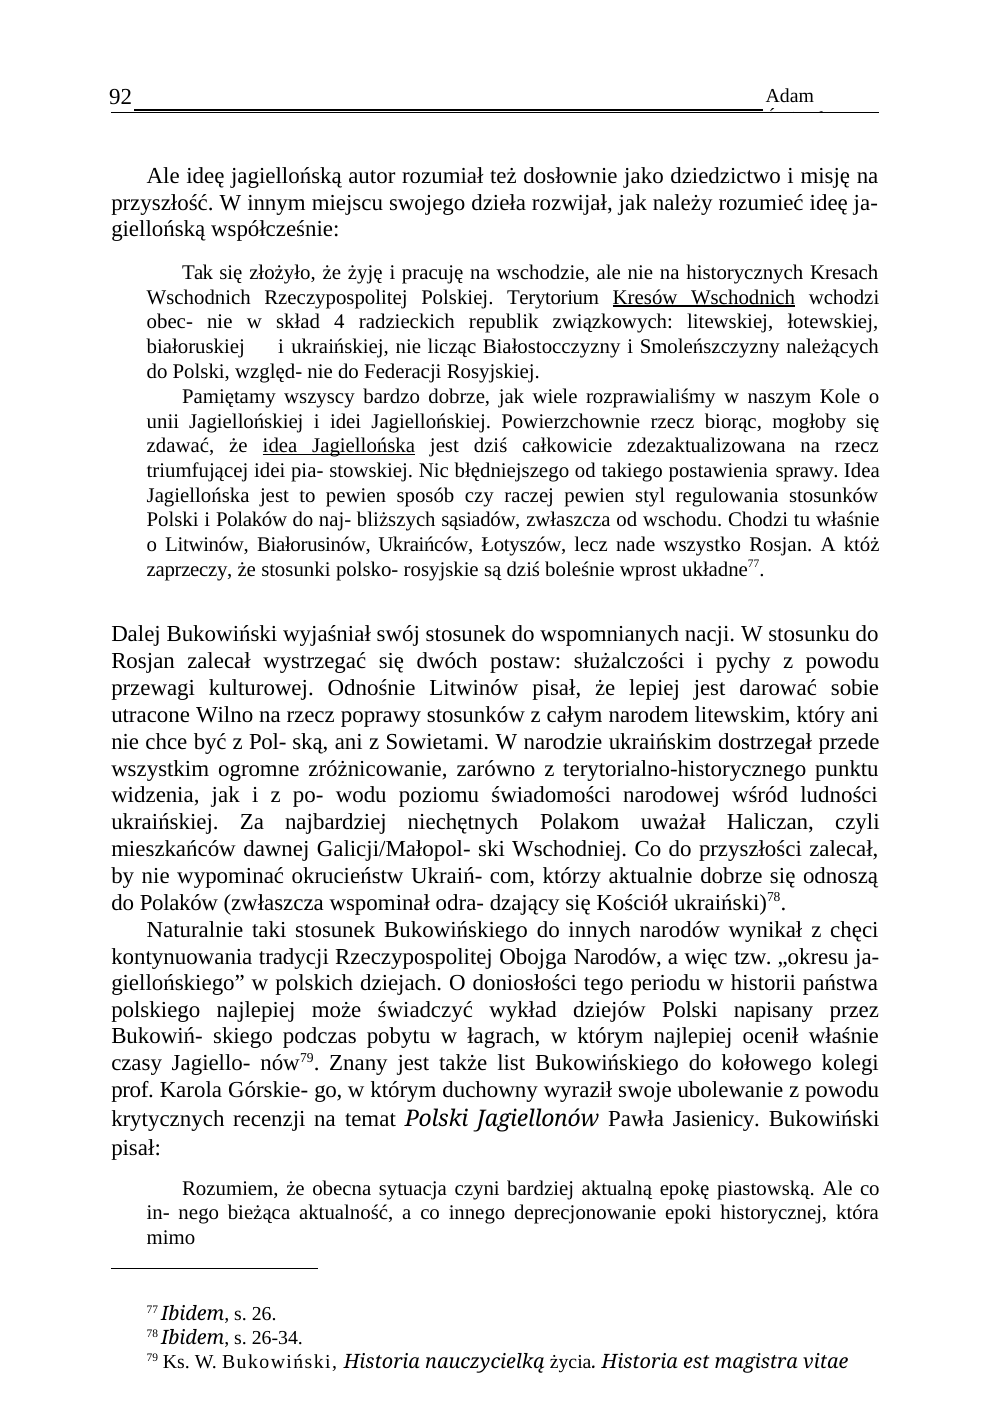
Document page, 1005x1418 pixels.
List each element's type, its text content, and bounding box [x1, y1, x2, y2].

text Naturalnie taki stosunek Bukowińskiego do innych narodów wynikał z chęci kontynuowania tradycji Rzeczypospolitej Obojga Narodów, a więc tzw. „okresu ja- giellońskiego” w polskich dziejach. O doniosłości tego periodu w historii państwa polskiego najlepiej może świadczyć wykład dziejów Polski napisany przez Bukowiń- skiego podczas pobytu w łagrach, w którym najlepiej ocenił właśnie czasy Jagiello- nów79. Znany jest także list Bukowińskiego do kołowego kolegi prof. Karola Górskie- go, w którym duchowny wyraził swoje ubolewanie z powodu krytycznych recenzji na temat Polski Jagiellonów Pawła Jasienicy. Bukowiński pisał: [111, 916, 879, 1160]
text Ale ideę jagiellońską autor rozumiał też dosłownie jako dziedzictwo i misję na przyszłość. W innym miejscu swojego dzieła rozwijał, jak należy rozumieć ideę ja- giellońską współcześnie: [111, 162, 879, 242]
text 77 Ibidem, s. 26. [146, 1301, 904, 1326]
text Pamiętamy wszyscy bardzo dobrze, jak wiele rozprawialiśmy w naszym Kole o unii Jagiellońskiej i idei Jagiellońskiej. Powierzchownie rzecz biorąc, mogłoby się zdawać, że idea Jagiellońska jest dziś całkowicie zdezaktualizowana na rzecz triumfującej idei pia- stowskiej. Nic błędniejszego od takiego postawienia sprawy. Idea Jagiellońska jest to pewien sposób czy raczej pewien styl regulowania stosunków Polski i Polaków do naj- bliższych sąsiadów, zwłaszcza od wschodu. Chodzi tu właśnie o Litwinów, Białorusinów, Ukraińców, Łotyszów, lecz nade wszystko Rosjan. A któż zaprzeczy, że stosunki polsko- rosyjskie są dziś boleśnie wprost układne77. [146, 384, 879, 581]
text 79 Ks. W. Bukowiński, Historia nauczycielką życia. Historia est magistra vitae [111, 1350, 904, 1373]
text Tak się złożyło, że żyję i pracuję na wschodzie, ale nie na historycznych Kresach Wschodnich Rzeczypospolitej Polskiej. Terytorium Kresów Wschodnich wchodzi obec- nie w skład 4 radzieckich republik związkowych: litewskiej, łotewskiej, białoruskiej i ukraińskiej, nie licząc Białostocczyzny i Smoleńszczyzny należących do Polski, względ- nie do Federacji Rosyjskiej. [146, 260, 879, 383]
text 78 Ibidem, s. 26-34. [146, 1326, 904, 1349]
text Dalej Bukowiński wyjaśniał swój stosunek do wspomnianych nacji. W stosunku do Rosjan zalecał wystrzegać się dwóch postaw: służalczości i pychy z powodu przewagi kulturowej. Odnośnie Litwinów pisał, że lepiej jest darować sobie utracone Wilno na rzecz poprawy stosunków z całym narodem litewskim, który ani nie chce być z Pol- ską, ani z Sowietami. W narodzie ukraińskim dostrzegał przede wszystkim ogromne zróżnicowanie, zarówno z terytorialno-historycznego punktu widzenia, jak i z po- wodu poziomu świadomości narodowej wśród ludności ukraińskiej. Za najbardziej niechętnych Polakom uważał Haliczan, czyli mieszkańców dawnej Galicji/Małopol- ski Wschodniej. Co do przyszłości zalecał, by nie wypominać okrucieństw Ukraiń- com, którzy aktualnie dobrze się odnoszą do Polaków (zwłaszcza wspominał odra- dzający się Kościół ukraiński)78. [111, 620, 879, 915]
text Rozumiem, że obecna sytuacja czyni bardziej aktualną epokę piastowską. Ale co in- nego bieżąca aktualność, a co innego deprecjonowanie epoki historycznej, która mimo [146, 1176, 880, 1249]
